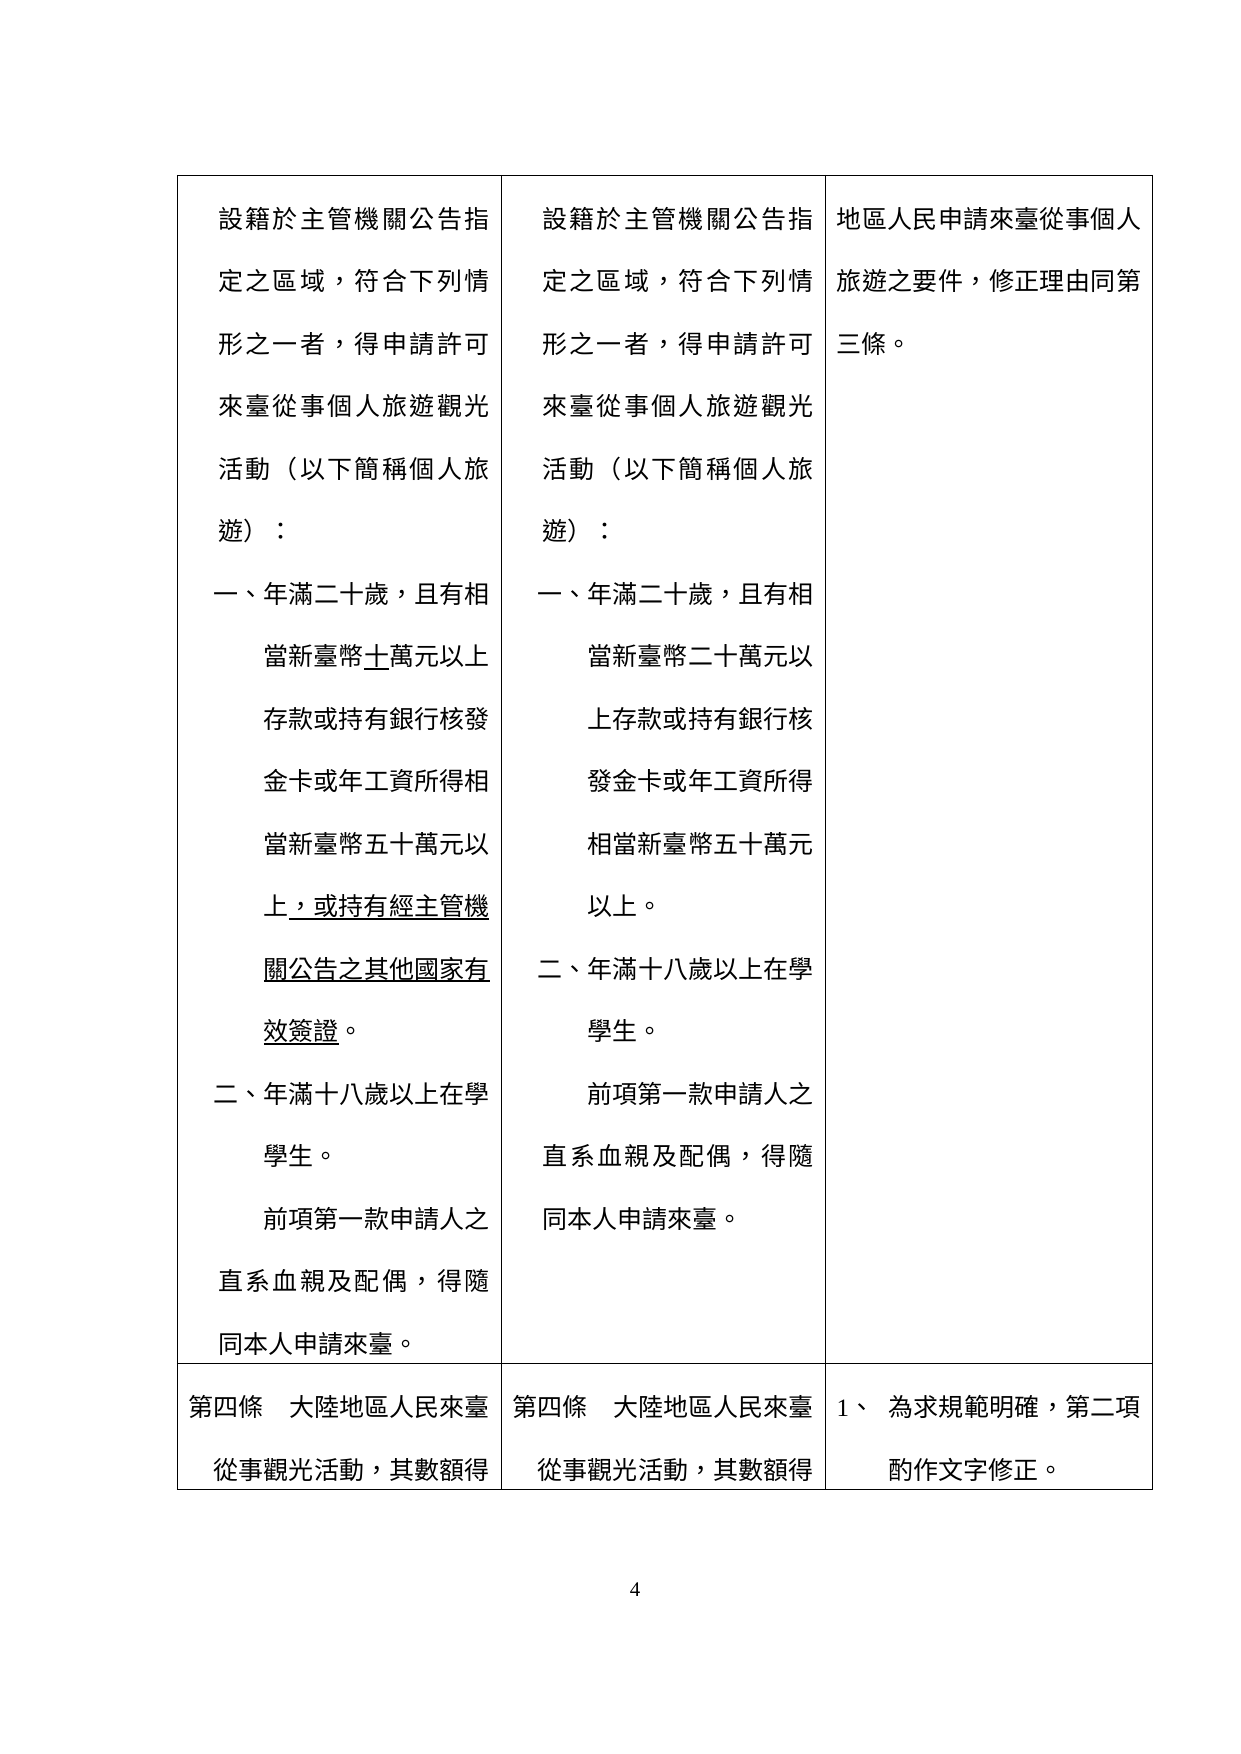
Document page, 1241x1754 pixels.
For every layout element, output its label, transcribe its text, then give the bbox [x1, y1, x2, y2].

table_cell 第四條 大陸地區人民來臺從事觀光活動，其數額得 [502, 1364, 825, 1489]
table_cell 設籍於主管機關公告指定之區域，符合下列情形之一者，得申請許可來臺從事個人旅遊觀光活動（以下簡稱個人旅遊）： 一、年滿二十歲，且有相當新臺幣二十萬元以上存款或持有銀行核發金卡或年工資所得相當新臺幣五十萬元以上。 二、年滿十八歲以上在學學生。 前項第一款申請人之直系血親及配偶，得隨同本人申請來臺。 [502, 176, 825, 1363]
table_cell 地區人民申請來臺從事個人旅遊之要件，修正理由同第三條。 [826, 176, 1152, 1363]
table_cell 設籍於主管機關公告指定之區域，符合下列情形之一者，得申請許可來臺從事個人旅遊觀光活動（以下簡稱個人旅遊）： 一、年滿二十歲，且有相當新臺幣十萬元以上存款或持有銀行核發金卡或年工資所得相當新臺幣五十萬元以上，或持有經主管機關公告之其他國家有效簽證。 二、年滿十八歲以上在學學生。 前項第一款申請人之直系血親及配偶，得隨同本人申請來臺。 [178, 176, 501, 1363]
table_cell 為求規範明確，第二項酌作文字修正。 考量旅行業於本辦法一百零二年五月一日修正生效前，已取得交通部觀光局出具之數額建議文件，其相關數額均已使用完畢，爰刪除現行第四項規定。 [826, 1364, 1152, 1489]
table_cell 第四條 大陸地區人民來臺從事觀光活動，其數額得 [178, 1364, 501, 1489]
